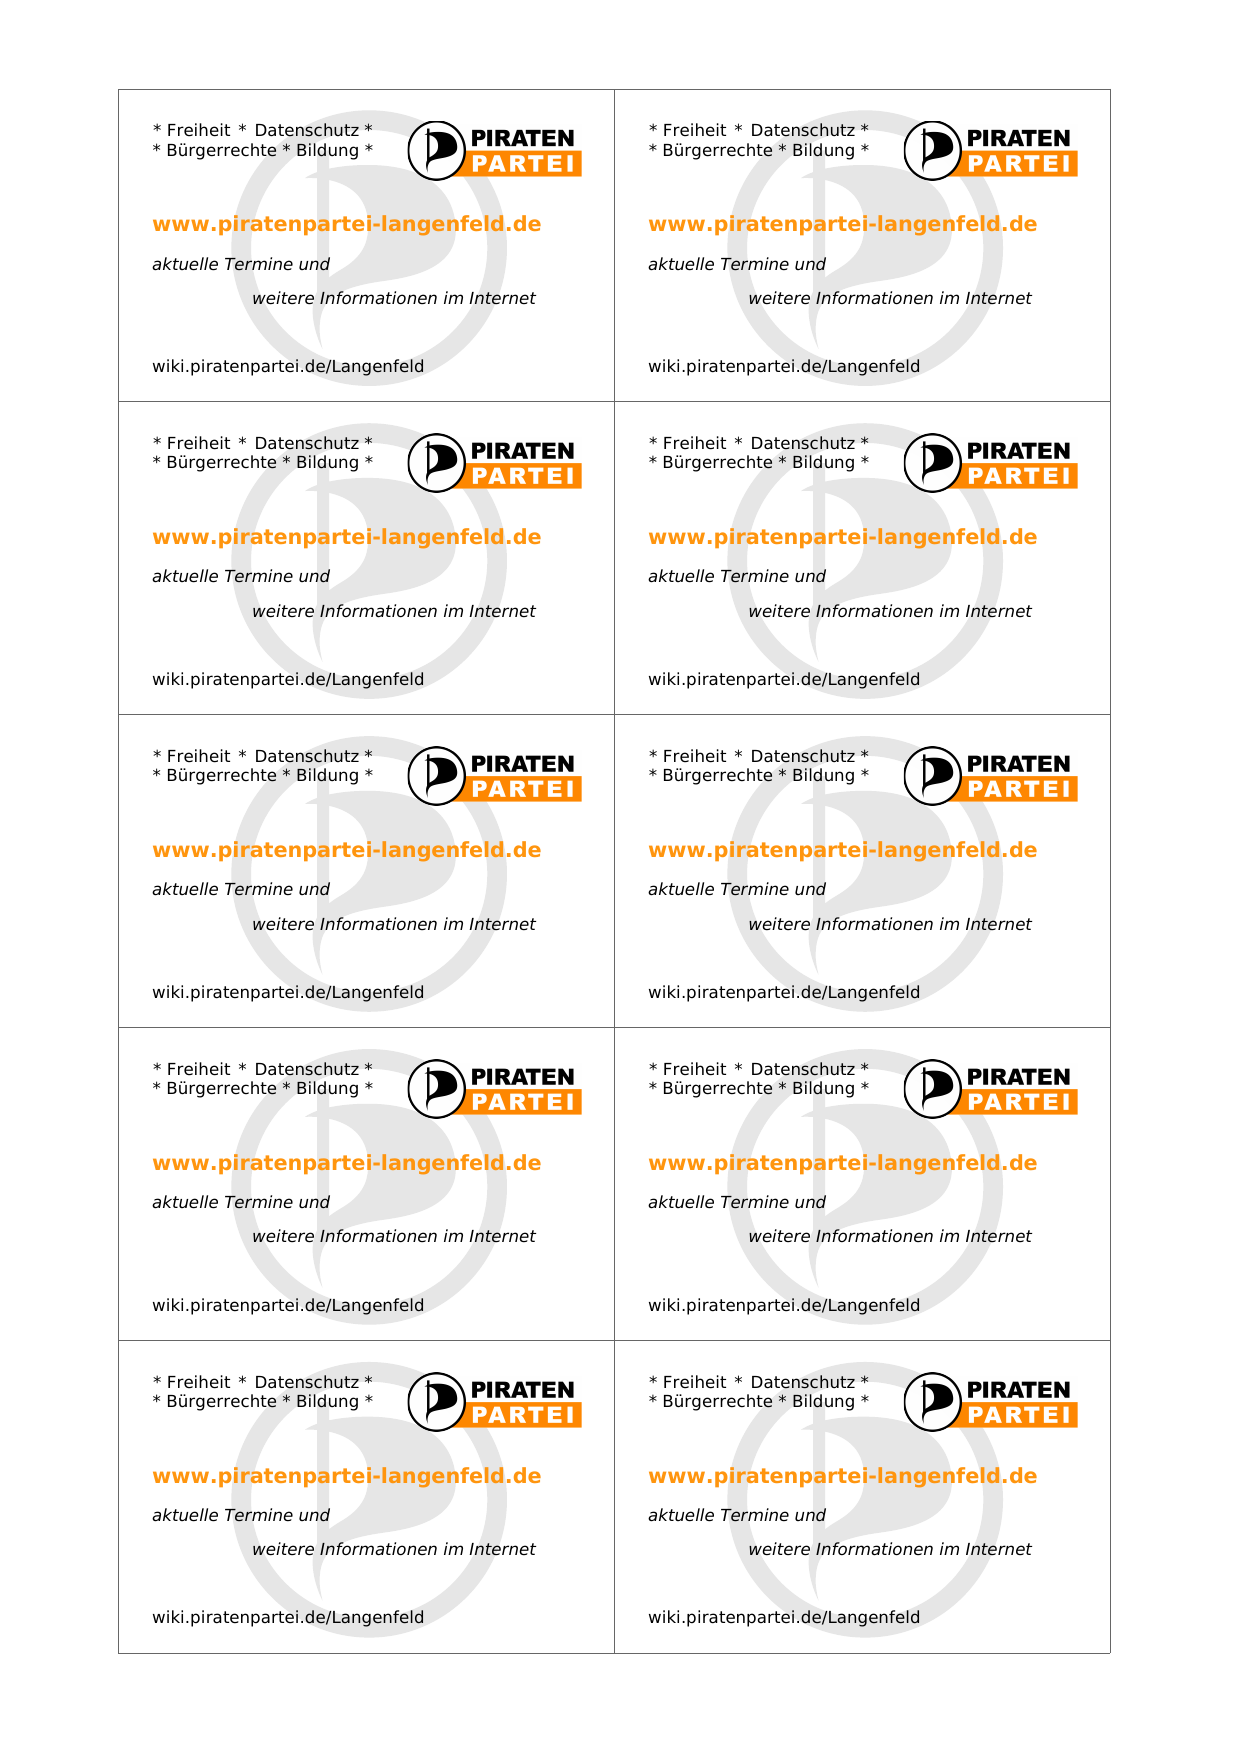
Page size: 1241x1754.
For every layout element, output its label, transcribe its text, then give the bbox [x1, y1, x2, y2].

text wiki.piratenpartei.de/Langenfeld [152, 1295, 542, 1315]
text * Freiheit * Datenschutz * * Bürgerrechte * Bildung * [151, 121, 375, 160]
picture [903, 121, 1078, 181]
text aktuelle Termine und weitere Informationen im Internet [648, 1506, 1038, 1560]
text aktuelle Termine und weitere Informationen im Internet [648, 1193, 1038, 1247]
text * Freiheit * Datenschutz * * Bürgerrechte * Bildung * [647, 434, 871, 473]
text * Freiheit * Datenschutz * * Bürgerrechte * Bildung * [151, 747, 375, 786]
text wiki.piratenpartei.de/Langenfeld [152, 357, 542, 376]
text www.piratenpartei-langenfeld.de [648, 1464, 1038, 1488]
text aktuelle Termine und weitere Informationen im Internet [648, 880, 1038, 934]
picture [903, 433, 1078, 493]
picture [903, 1059, 1078, 1119]
text wiki.piratenpartei.de/Langenfeld [648, 1608, 1038, 1628]
picture [407, 433, 582, 493]
text * Freiheit * Datenschutz * * Bürgerrechte * Bildung * [647, 121, 871, 160]
text wiki.piratenpartei.de/Langenfeld [648, 982, 1038, 1002]
text wiki.piratenpartei.de/Langenfeld [152, 1608, 542, 1628]
text www.piratenpartei-langenfeld.de [152, 1151, 542, 1175]
text www.piratenpartei-langenfeld.de [648, 212, 1038, 236]
text aktuelle Termine und weitere Informationen im Internet [152, 254, 542, 308]
text aktuelle Termine und weitere Informationen im Internet [648, 254, 1038, 308]
text aktuelle Termine und weitere Informationen im Internet [648, 567, 1038, 621]
text aktuelle Termine und weitere Informationen im Internet [152, 567, 542, 621]
picture [407, 121, 582, 181]
text * Freiheit * Datenschutz * * Bürgerrechte * Bildung * [647, 1060, 871, 1099]
text wiki.piratenpartei.de/Langenfeld [152, 669, 542, 689]
text * Freiheit * Datenschutz * * Bürgerrechte * Bildung * [151, 1060, 375, 1099]
text wiki.piratenpartei.de/Langenfeld [648, 669, 1038, 689]
text www.piratenpartei-langenfeld.de [152, 525, 542, 549]
text * Freiheit * Datenschutz * * Bürgerrechte * Bildung * [151, 1373, 375, 1412]
text www.piratenpartei-langenfeld.de [648, 525, 1038, 549]
picture [903, 1372, 1078, 1432]
text www.piratenpartei-langenfeld.de [152, 212, 542, 236]
text * Freiheit * Datenschutz * * Bürgerrechte * Bildung * [647, 1373, 871, 1412]
text www.piratenpartei-langenfeld.de [152, 1464, 542, 1488]
picture [407, 1372, 582, 1432]
picture [903, 746, 1078, 806]
text www.piratenpartei-langenfeld.de [648, 1151, 1038, 1175]
text * Freiheit * Datenschutz * * Bürgerrechte * Bildung * [151, 434, 375, 473]
text wiki.piratenpartei.de/Langenfeld [648, 357, 1038, 376]
picture [407, 746, 582, 806]
text www.piratenpartei-langenfeld.de [152, 838, 542, 862]
text aktuelle Termine und weitere Informationen im Internet [152, 1506, 542, 1560]
text * Freiheit * Datenschutz * * Bürgerrechte * Bildung * [647, 747, 871, 786]
text aktuelle Termine und weitere Informationen im Internet [152, 880, 542, 934]
text aktuelle Termine und weitere Informationen im Internet [152, 1193, 542, 1247]
text wiki.piratenpartei.de/Langenfeld [152, 982, 542, 1002]
picture [407, 1059, 582, 1119]
text wiki.piratenpartei.de/Langenfeld [648, 1295, 1038, 1315]
text www.piratenpartei-langenfeld.de [648, 838, 1038, 862]
